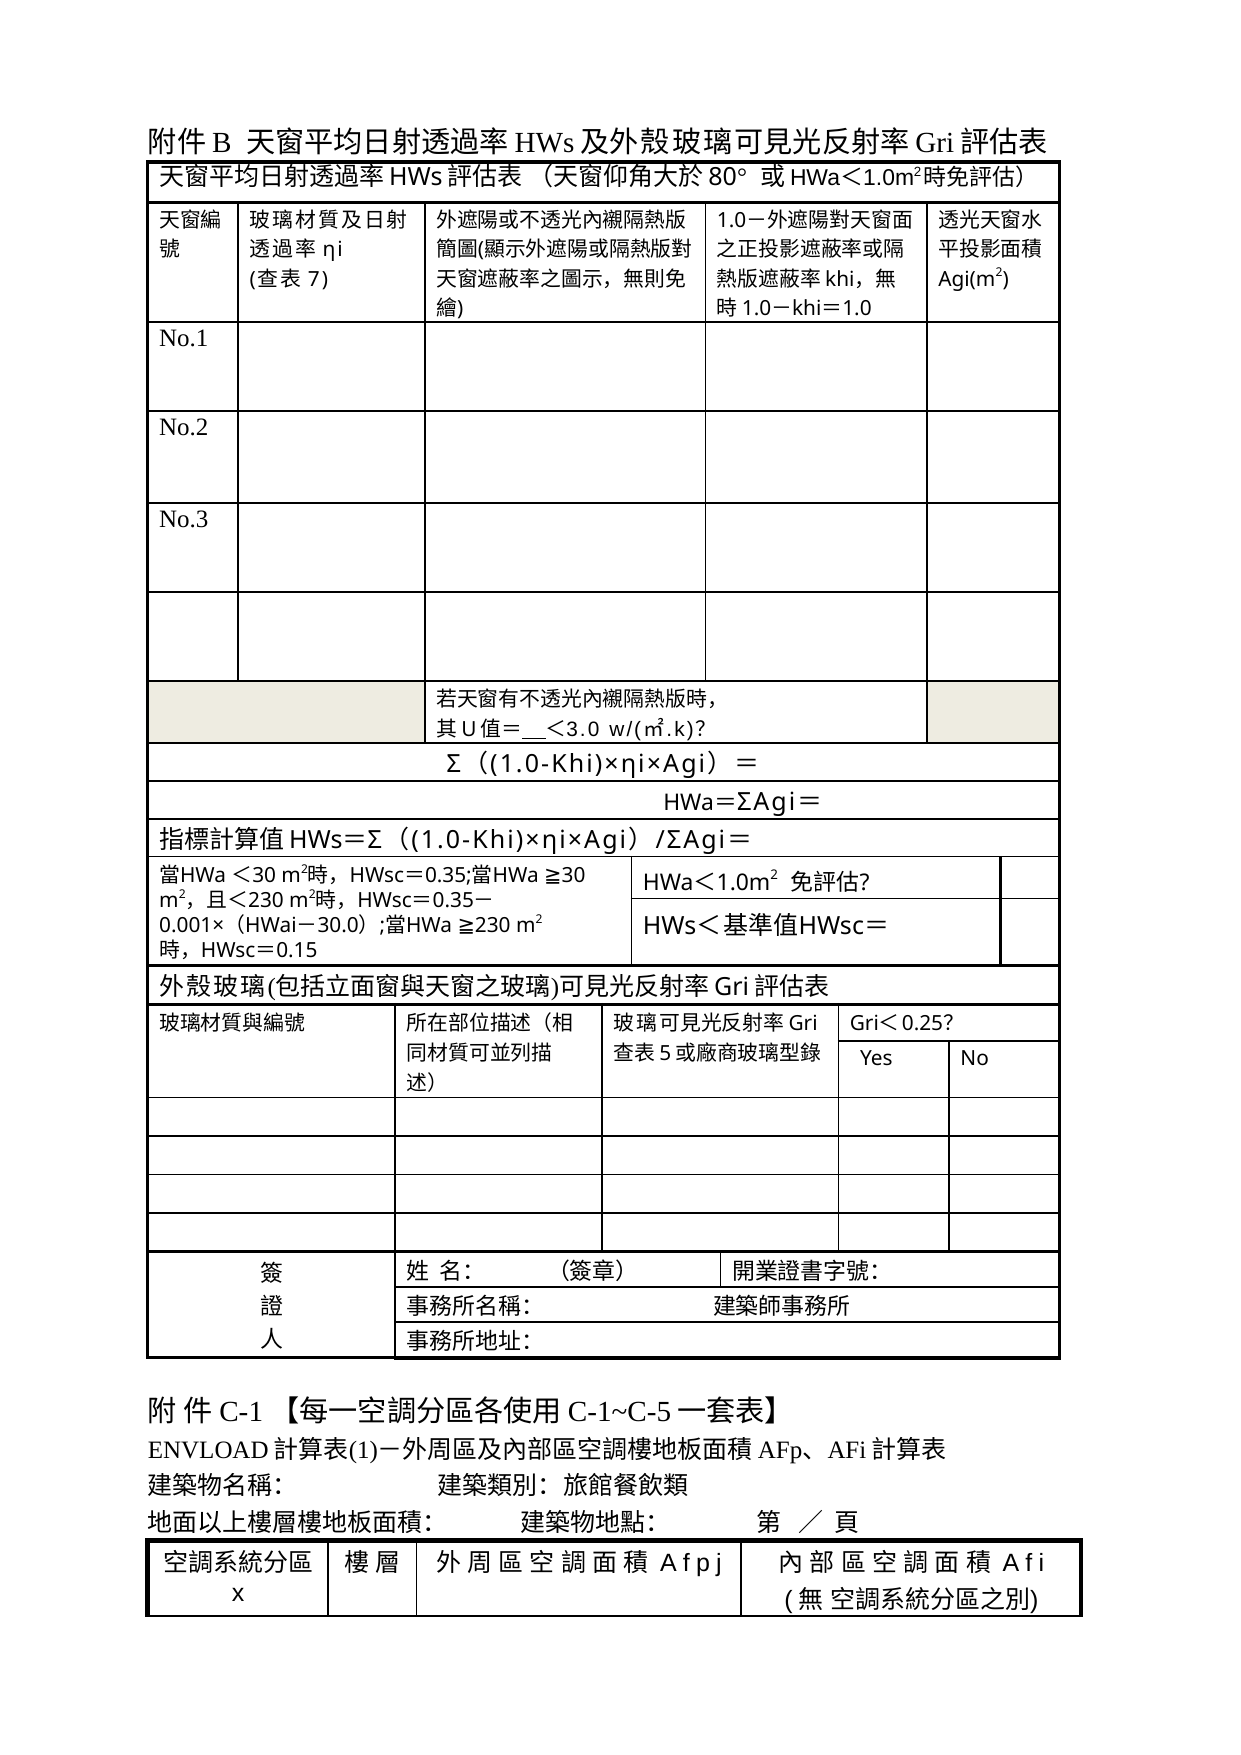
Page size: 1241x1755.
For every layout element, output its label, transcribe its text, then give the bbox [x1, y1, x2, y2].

text ENVLOAD計算表(1)－外周區及內部區空調樓地板面積AFp、AFi計算表 [148, 1429, 1093, 1466]
table_cell [928, 412, 1058, 502]
table_cell [149, 1175, 394, 1212]
table_cell No [950, 1042, 1058, 1097]
table_cell 外遮陽或不透光內襯隔熱版簡圖(顯示外遮陽或隔熱版對天窗遮蔽率之圖示，無則免繪) [426, 204, 705, 321]
table_cell [426, 504, 705, 591]
table_cell [149, 1098, 394, 1135]
table_cell 透光天窗水平投影面積Agi(m2) [928, 204, 1058, 321]
text 地面以上樓層樓地板面積： 建築物地點： 第 ／ 頁 [148, 1502, 1093, 1538]
table_cell [603, 1214, 838, 1250]
table_cell Yes [839, 1042, 948, 1097]
table_cell [928, 323, 1058, 410]
table_cell [239, 593, 424, 680]
text 附 件 C-1 【每一空調分區各使用C-1~C-5一套表】 [148, 1387, 1093, 1429]
table_cell 玻璃材質及日射透過率ηi (查表7) [239, 204, 424, 321]
text 建築物名稱： 建築類別：旅館餐飲類 [148, 1466, 1093, 1502]
table_cell [928, 682, 1058, 742]
table_cell [149, 1214, 394, 1250]
table_cell 姓 名： （簽章） [396, 1253, 720, 1286]
table_cell [950, 1175, 1058, 1212]
table_cell [149, 682, 424, 742]
table_cell 玻璃可見光反射率Gri 查表5或廠商玻璃型錄 [603, 1006, 838, 1097]
table_cell No.2 [149, 412, 237, 502]
table_cell [426, 593, 705, 680]
table_cell 1.0－外遮陽對天窗面之正投影遮蔽率或隔熱版遮蔽率khi，無時1.0－khi＝1.0 [706, 204, 926, 321]
table_cell [426, 323, 705, 410]
table_cell Gri＜0.25？ [839, 1006, 1058, 1040]
table_cell 當HWa ＜30 m2時，HWsc＝0.35;當HWa ≧30 m2，且＜230 m2時，HWsc＝0.35－0.001×（HWai－30.0）;當HWa ≧230 m2時，HWsc＝0.15 [149, 857, 631, 963]
table_cell 事務所地址： [396, 1323, 1058, 1356]
table_cell [706, 593, 926, 680]
table_header 空調系統分區 x [150, 1543, 327, 1615]
table_cell 所在部位描述（相同材質可並列描述） [396, 1006, 601, 1097]
table_cell [839, 1214, 948, 1250]
table_cell No.1 [149, 323, 237, 410]
table_cell 玻璃材質與編號 [149, 1006, 394, 1097]
table_header 內部區空調面積Afi (無空調系統分區之別) [742, 1543, 1079, 1615]
table_cell [426, 412, 705, 502]
table_cell [603, 1098, 838, 1135]
table_cell [239, 323, 424, 410]
table_cell HWa＝ΣAgi＝ [149, 782, 1058, 818]
table_cell [839, 1137, 948, 1173]
table_cell [396, 1175, 601, 1212]
table_cell [396, 1098, 601, 1135]
table_cell [396, 1214, 601, 1250]
table_cell [839, 1098, 948, 1135]
table_cell [839, 1175, 948, 1212]
table_cell 天窗編號 [149, 204, 237, 321]
table_cell 指標計算值HWs＝Σ（(1.0-Khi)×ηi×Agi）/ΣAgi＝ [149, 820, 1058, 856]
table_cell [149, 593, 237, 680]
table_cell 外殼玻璃(包括立面窗與天窗之玻璃)可見光反射率Gri評估表 [149, 967, 1058, 1003]
table_cell 開業證書字號： [721, 1253, 1058, 1286]
text 附件B 天窗平均日射透過率HWs及外殼玻璃可見光反射率Gri評估表 [148, 118, 1093, 160]
table_cell HWa＜1.0m2 免評估? [632, 857, 999, 898]
table_cell [239, 412, 424, 502]
table_cell [950, 1214, 1058, 1250]
table_cell [928, 593, 1058, 680]
table_header 外周區空調面積Afpj [417, 1543, 740, 1615]
table_cell [706, 504, 926, 591]
table_cell [706, 323, 926, 410]
table_header 樓層 [329, 1543, 416, 1615]
table_cell No.3 [149, 504, 237, 591]
table_cell [239, 504, 424, 591]
table_header 天窗平均日射透過率HWs評估表 （天窗仰角大於80° 或HWa＜1.0m2時免評估） [149, 164, 1058, 201]
table_cell 若天窗有不透光內襯隔熱版時， 其U值＝ ＜3.0 w/(㎡.k)？ [426, 682, 926, 742]
table_cell [950, 1137, 1058, 1173]
table_cell [149, 1137, 394, 1173]
table_cell [1002, 857, 1058, 898]
table_cell Σ（(1.0-Khi)×ηi×Agi）＝ [149, 744, 1058, 780]
table_cell [396, 1137, 601, 1173]
table_cell [1002, 899, 1058, 963]
table_cell 簽 證 人 [149, 1253, 394, 1356]
table_cell [928, 504, 1058, 591]
table_cell [603, 1137, 838, 1173]
table_cell [950, 1098, 1058, 1135]
table_cell 事務所名稱： 建築師事務所 [396, 1288, 1058, 1321]
table_cell [603, 1175, 838, 1212]
table_cell HWs＜基準值HWsc＝ [632, 899, 999, 963]
table_cell [706, 412, 926, 502]
